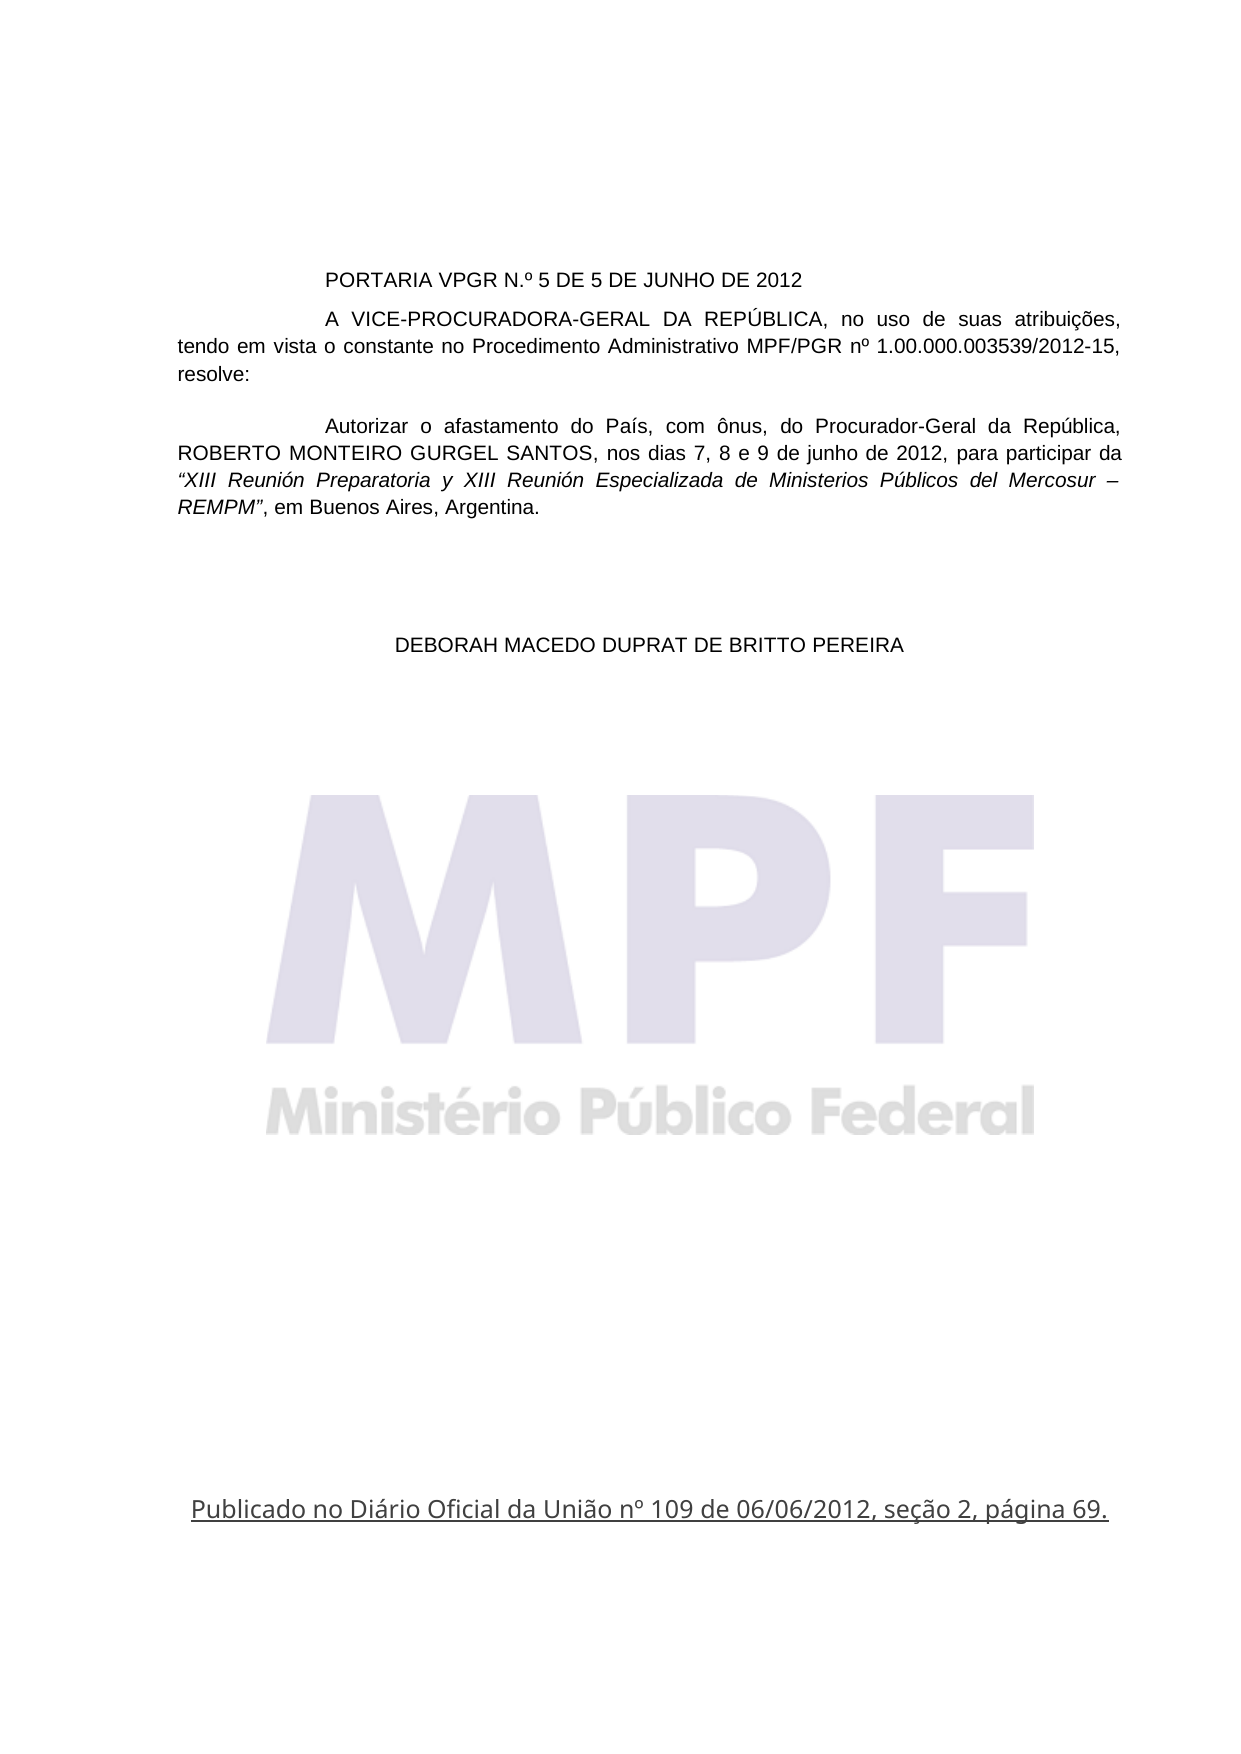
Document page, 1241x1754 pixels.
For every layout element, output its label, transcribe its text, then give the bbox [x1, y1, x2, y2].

text Publicado no Diário Oficial da União nº 109 de 06/06/2012, seção 2, página 69. [177, 1492, 1122, 1526]
text Autorizar o afastamento do País, com ônus, do Procurador-Geral da República, ROBERTO MONTEIRO GURGEL SANTOS, nos dias 7, 8 e 9 de junho de 2012, para participar da “XIII Reunión Preparatoria y XIII Reunión Especializada de Ministerios Públicos del Mercosur – REMPM”, em Buenos Aires, Argentina. [177, 411, 1122, 520]
text PORTARIA VPGR N.º 5 DE 5 DE JUNHO DE 2012 [177, 266, 1122, 293]
text DEBORAH MACEDO DUPRAT DE BRITTO PEREIRA [177, 633, 1122, 657]
text A VICE-PROCURADORA-GERAL DA REPÚBLICA, no uso de suas atribuições, tendo em vista o constante no Procedimento Administrativo MPF/PGR nº 1.00.000.003539/2012-15, resolve: [177, 305, 1122, 386]
picture [266, 795, 1034, 1136]
